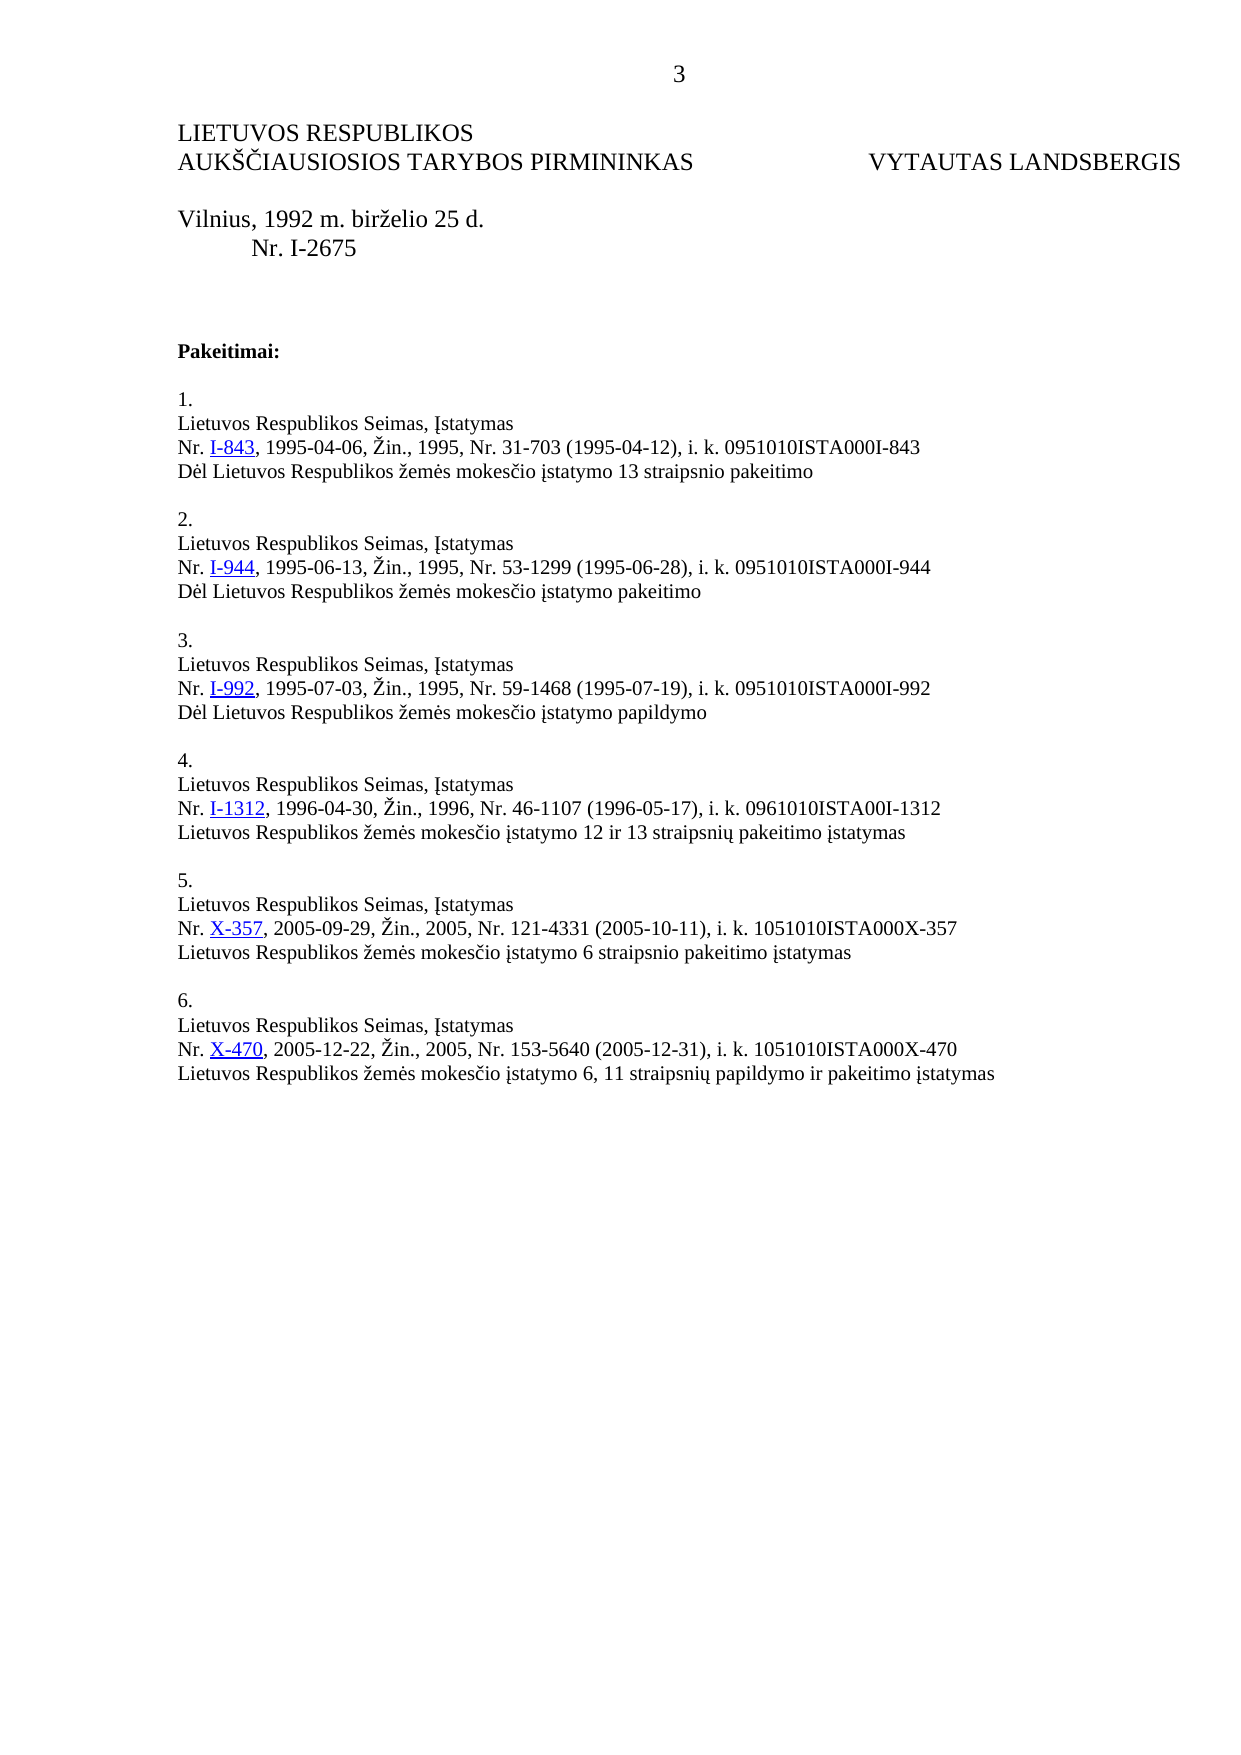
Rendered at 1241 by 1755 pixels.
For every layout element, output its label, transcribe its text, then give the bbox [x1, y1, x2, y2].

text 4. [177, 748, 1181, 772]
text LIETUVOS RESPUBLIKOS [177, 118, 1181, 147]
text Nr. I-944, 1995-06-13, Žin., 1995, Nr. 53-1299 (1995-06-28), i. k. 0951010ISTA000I-944 [177, 555, 1181, 579]
text Nr. I-1312, 1996-04-30, Žin., 1996, Nr. 46-1107 (1996-05-17), i. k. 0961010ISTA00I-1312 [177, 796, 1181, 820]
text Dėl Lietuvos Respublikos žemės mokesčio įstatymo papildymo [177, 700, 1181, 724]
text Vilnius, 1992 m. birželio 25 d. [177, 204, 1181, 233]
text Nr. X-357, 2005-09-29, Žin., 2005, Nr. 121-4331 (2005-10-11), i. k. 1051010ISTA000X-357 [177, 916, 1181, 940]
text Pakeitimai: [177, 339, 1181, 363]
text Nr. X-470, 2005-12-22, Žin., 2005, Nr. 153-5640 (2005-12-31), i. k. 1051010ISTA000X-470 [177, 1037, 1181, 1061]
text Nr. I-2675 [177, 233, 1181, 262]
text Lietuvos Respublikos Seimas, Įstatymas [177, 652, 1181, 676]
text 3. [177, 627, 1181, 652]
text 2. [177, 507, 1181, 531]
text Lietuvos Respublikos Seimas, Įstatymas [177, 892, 1181, 916]
text 5. [177, 868, 1181, 892]
text 1. [177, 387, 1181, 411]
text Lietuvos Respublikos Seimas, Įstatymas [177, 1012, 1181, 1037]
text Lietuvos Respublikos žemės mokesčio įstatymo 6 straipsnio pakeitimo įstatymas [177, 940, 1181, 964]
text Lietuvos Respublikos Seimas, Įstatymas [177, 411, 1181, 435]
text Nr. I-843, 1995-04-06, Žin., 1995, Nr. 31-703 (1995-04-12), i. k. 0951010ISTA000I-843 [177, 435, 1181, 459]
text Lietuvos Respublikos Seimas, Įstatymas [177, 531, 1181, 555]
text Nr. I-992, 1995-07-03, Žin., 1995, Nr. 59-1468 (1995-07-19), i. k. 0951010ISTA000I-992 [177, 676, 1181, 700]
text Lietuvos Respublikos Seimas, Įstatymas [177, 772, 1181, 796]
text Dėl Lietuvos Respublikos žemės mokesčio įstatymo pakeitimo [177, 579, 1181, 603]
text AUKŠČIAUSIOSIOS TARYBOS PIRMININKAS VYTAUTAS LANDSBERGIS [177, 147, 1181, 176]
text Lietuvos Respublikos žemės mokesčio įstatymo 12 ir 13 straipsnių pakeitimo įstatymas [177, 820, 1181, 844]
text Dėl Lietuvos Respublikos žemės mokesčio įstatymo 13 straipsnio pakeitimo [177, 459, 1181, 483]
text Lietuvos Respublikos žemės mokesčio įstatymo 6, 11 straipsnių papildymo ir pakeitimo įstatymas [177, 1061, 1181, 1085]
text 6. [177, 988, 1181, 1012]
